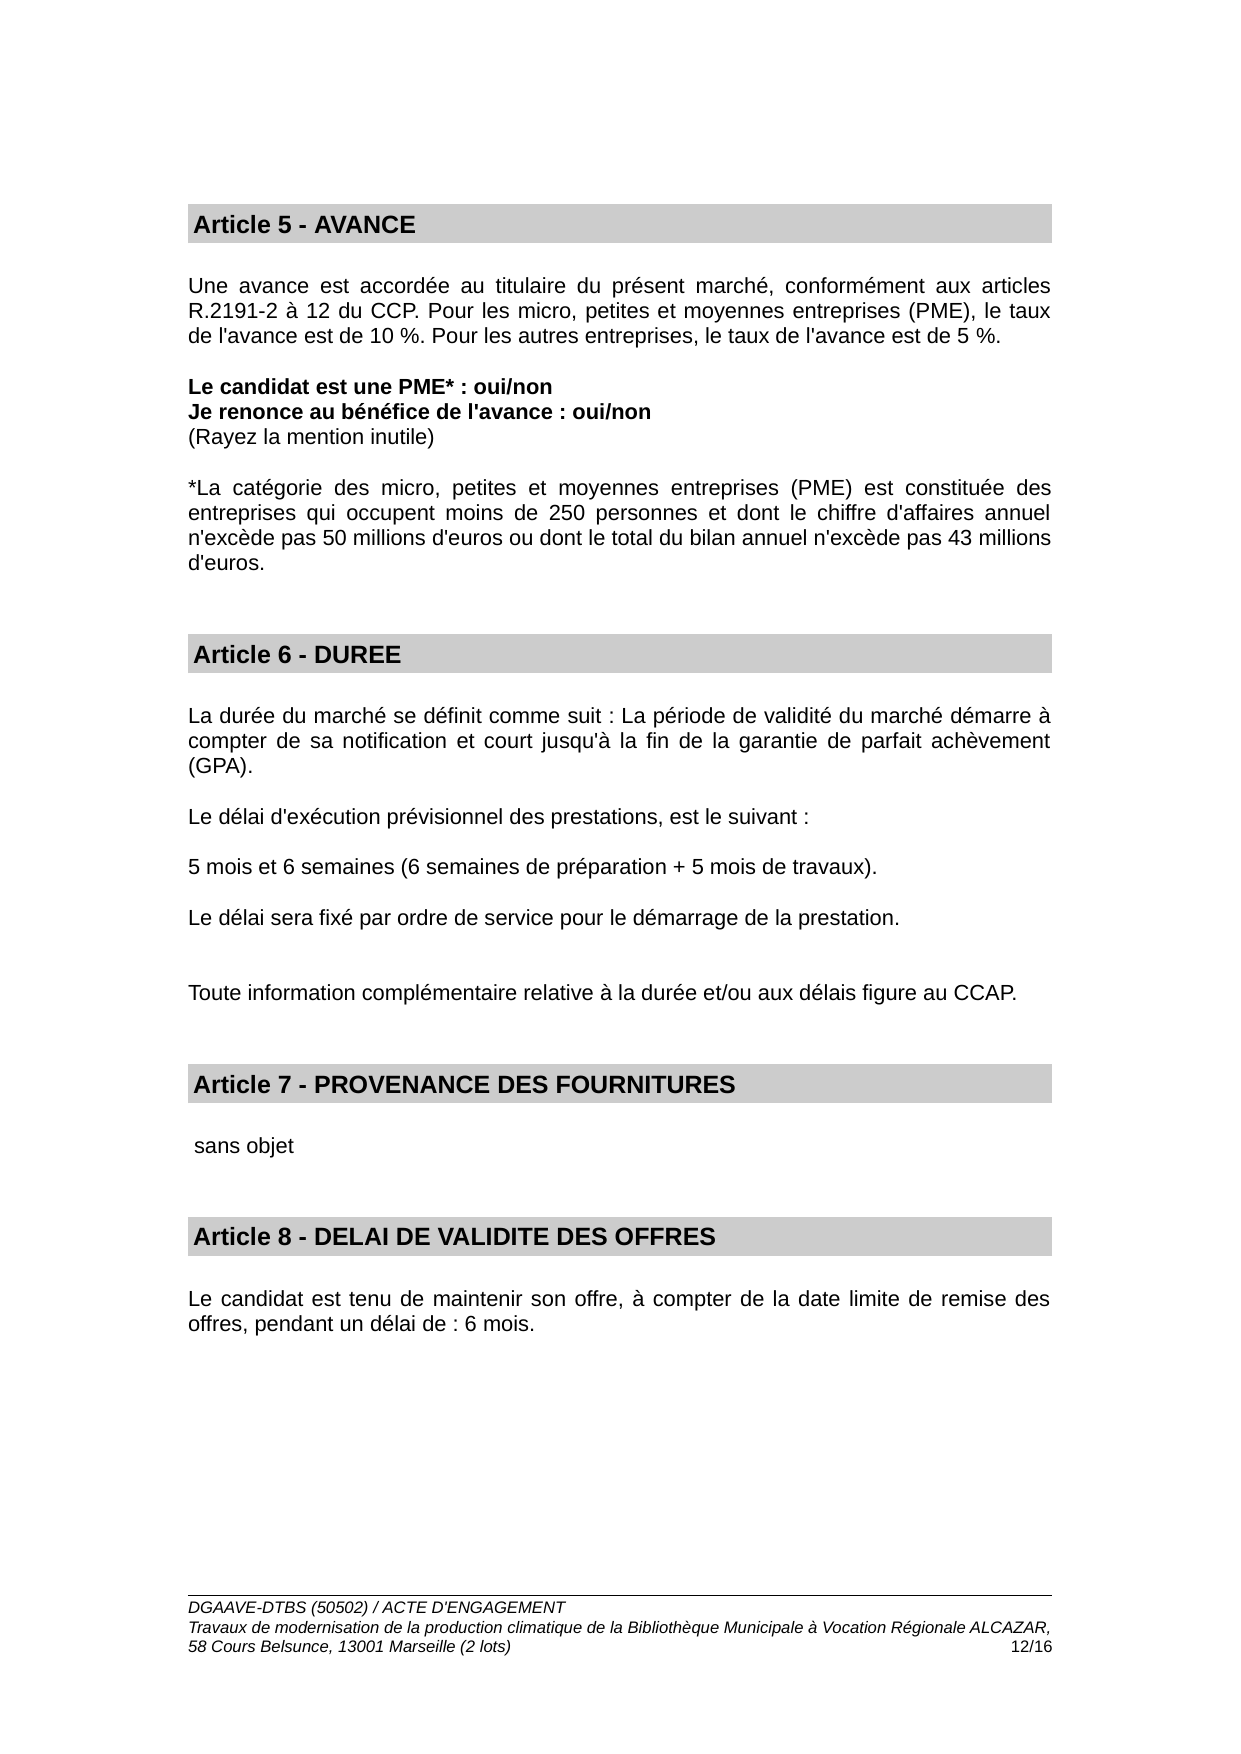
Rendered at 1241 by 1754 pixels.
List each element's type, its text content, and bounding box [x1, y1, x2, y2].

text 5 mois et 6 semaines (6 semaines de préparation + 5 mois de travaux). [188, 854, 1052, 879]
text Une avance est accordée au titulaire du présent marché, conformément aux articles R.2191-2 à 12 du CCP. Pour les micro, petites et moyennes entreprises (PME), le taux de l'avance est de 10 %. Pour les autres entreprises, le taux de l'avance est de 5 %. [188, 273, 1052, 349]
text sans objet [188, 1133, 1052, 1158]
subtitle PROVENANCE DES FOURNITURES [190, 1067, 1050, 1101]
text Le délai sera fixé par ordre de service pour le démarrage de la prestation. [188, 905, 1052, 930]
text Toute information complémentaire relative à la durée et/ou aux délais figure au CCAP. [188, 980, 1052, 1006]
text Le candidat est une PME* : oui/non [188, 374, 1052, 399]
text Je renonce au bénéfice de l'avance : oui/non [188, 399, 1052, 424]
text *La catégorie des micro, petites et moyennes entreprises (PME) est constituée des entreprises qui occupent moins de 250 personnes et dont le chiffre d'affaires annuel n'excède pas 50 millions d'euros ou dont le total du bilan annuel n'excède pas 43 millions d'euros. [188, 475, 1052, 576]
text La durée du marché se définit comme suit : La période de validité du marché démarre à compter de sa notification et court jusqu'à la fin de la garantie de parfait achèvement (GPA). [188, 703, 1052, 779]
subtitle DELAI DE VALIDITE DES OFFRES [190, 1220, 1050, 1254]
text Le candidat est tenu de maintenir son offre, à compter de la date limite de remise des offres, pendant un délai de : 6 mois. [188, 1286, 1052, 1336]
subtitle AVANCE [190, 207, 1050, 241]
text (Rayez la mention inutile) [188, 424, 1052, 449]
subtitle DUREE [190, 637, 1050, 671]
text Le délai d'exécution prévisionnel des prestations, est le suivant : [188, 804, 1052, 829]
